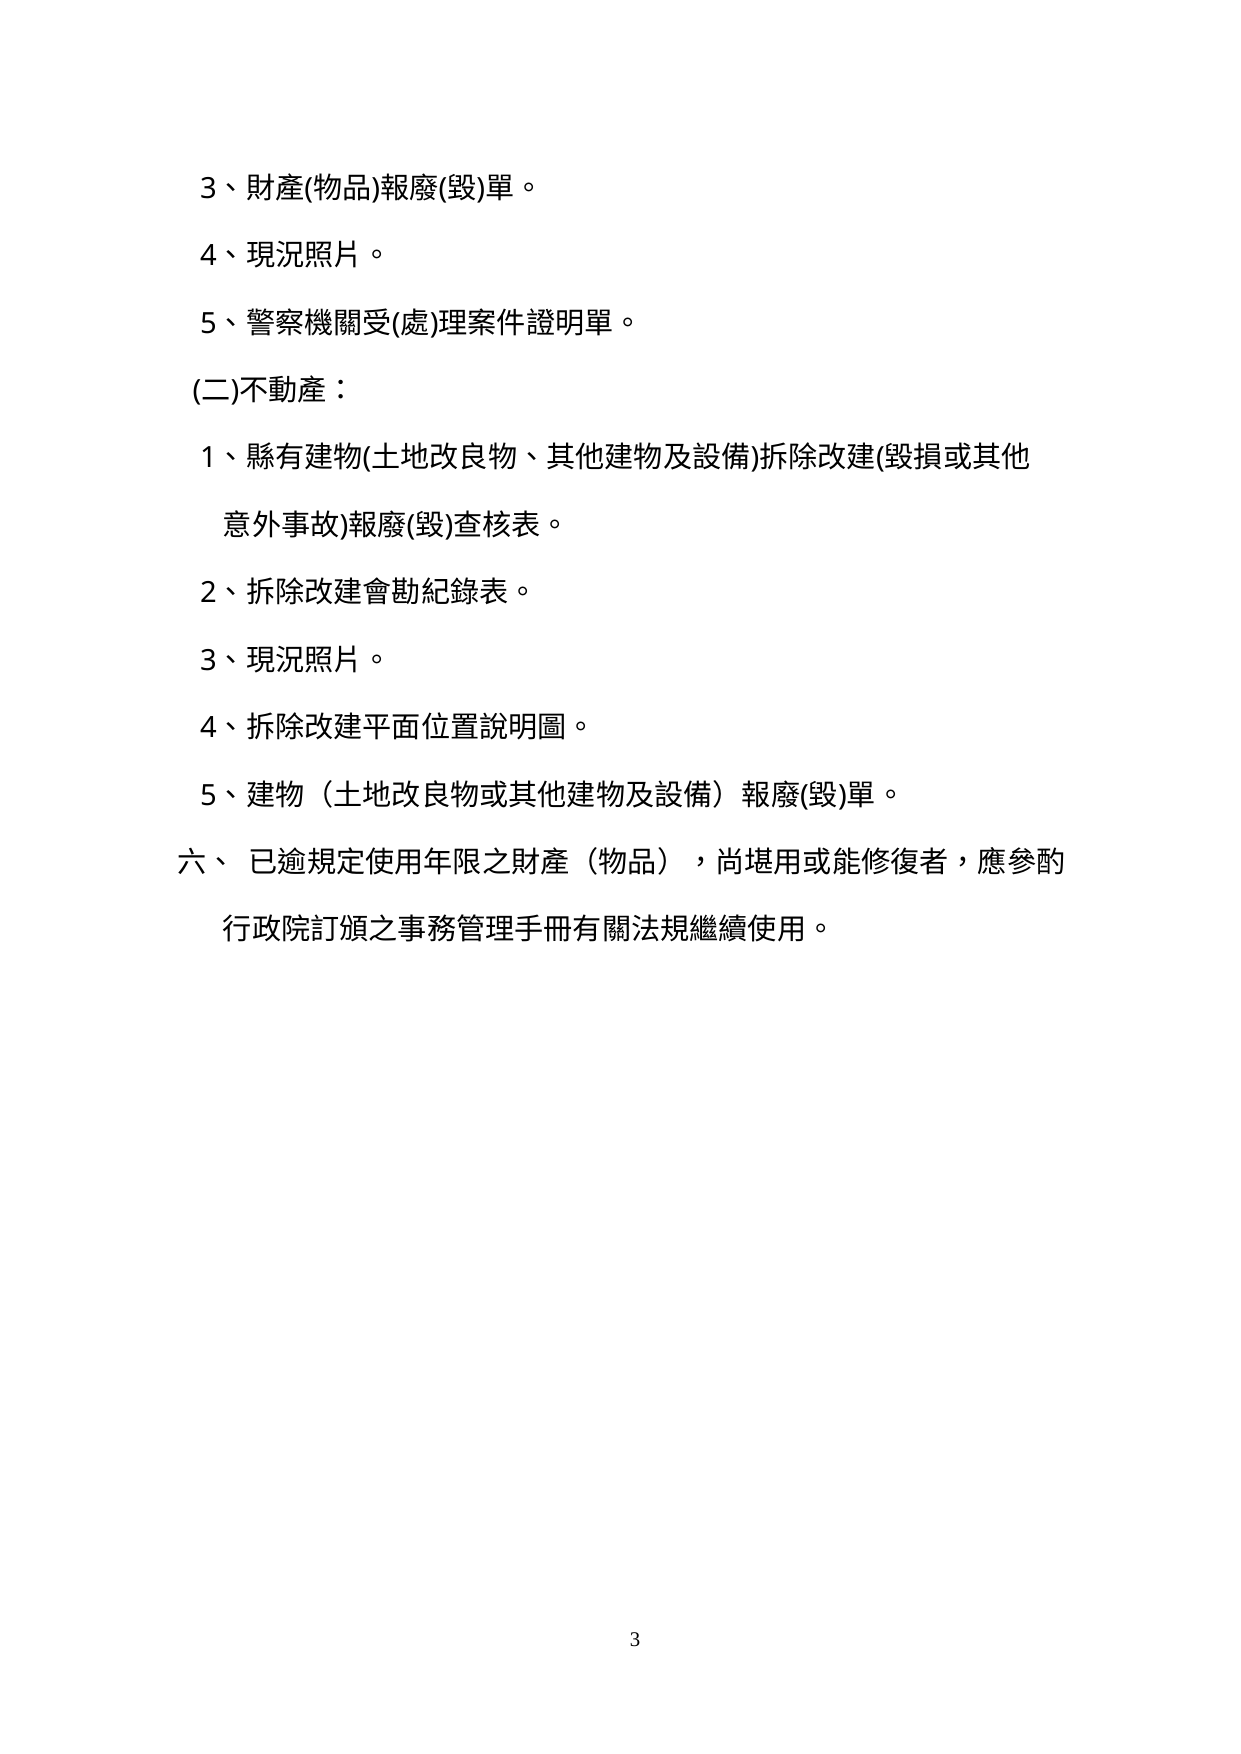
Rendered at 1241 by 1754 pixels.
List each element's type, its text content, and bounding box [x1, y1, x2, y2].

text 2、拆除改建會勘紀錄表。 [177, 569, 1092, 611]
text 六、 已逾規定使用年限之財產（物品），尚堪用或能修復者，應參酌 [177, 838, 1092, 881]
text 1、縣有建物(土地改良物、其他建物及設備)拆除改建(毀損或其他 [177, 434, 1092, 476]
text (二)不動產： [177, 367, 1092, 409]
text 5、建物（土地改良物或其他建物及設備）報廢(毀)單。 [177, 771, 1092, 813]
text 4、拆除改建平面位置說明圖。 [177, 704, 1092, 746]
text 行政院訂頒之事務管理手冊有關法規繼續使用。 [177, 906, 1092, 948]
text 意外事故)報廢(毀)查核表。 [177, 501, 1092, 544]
text 3、現況照片。 [177, 636, 1092, 679]
text 4、現況照片。 [177, 232, 1092, 274]
text 5、警察機關受(處)理案件證明單。 [177, 299, 1092, 342]
text 3、財產(物品)報廢(毀)單。 [177, 164, 1092, 207]
